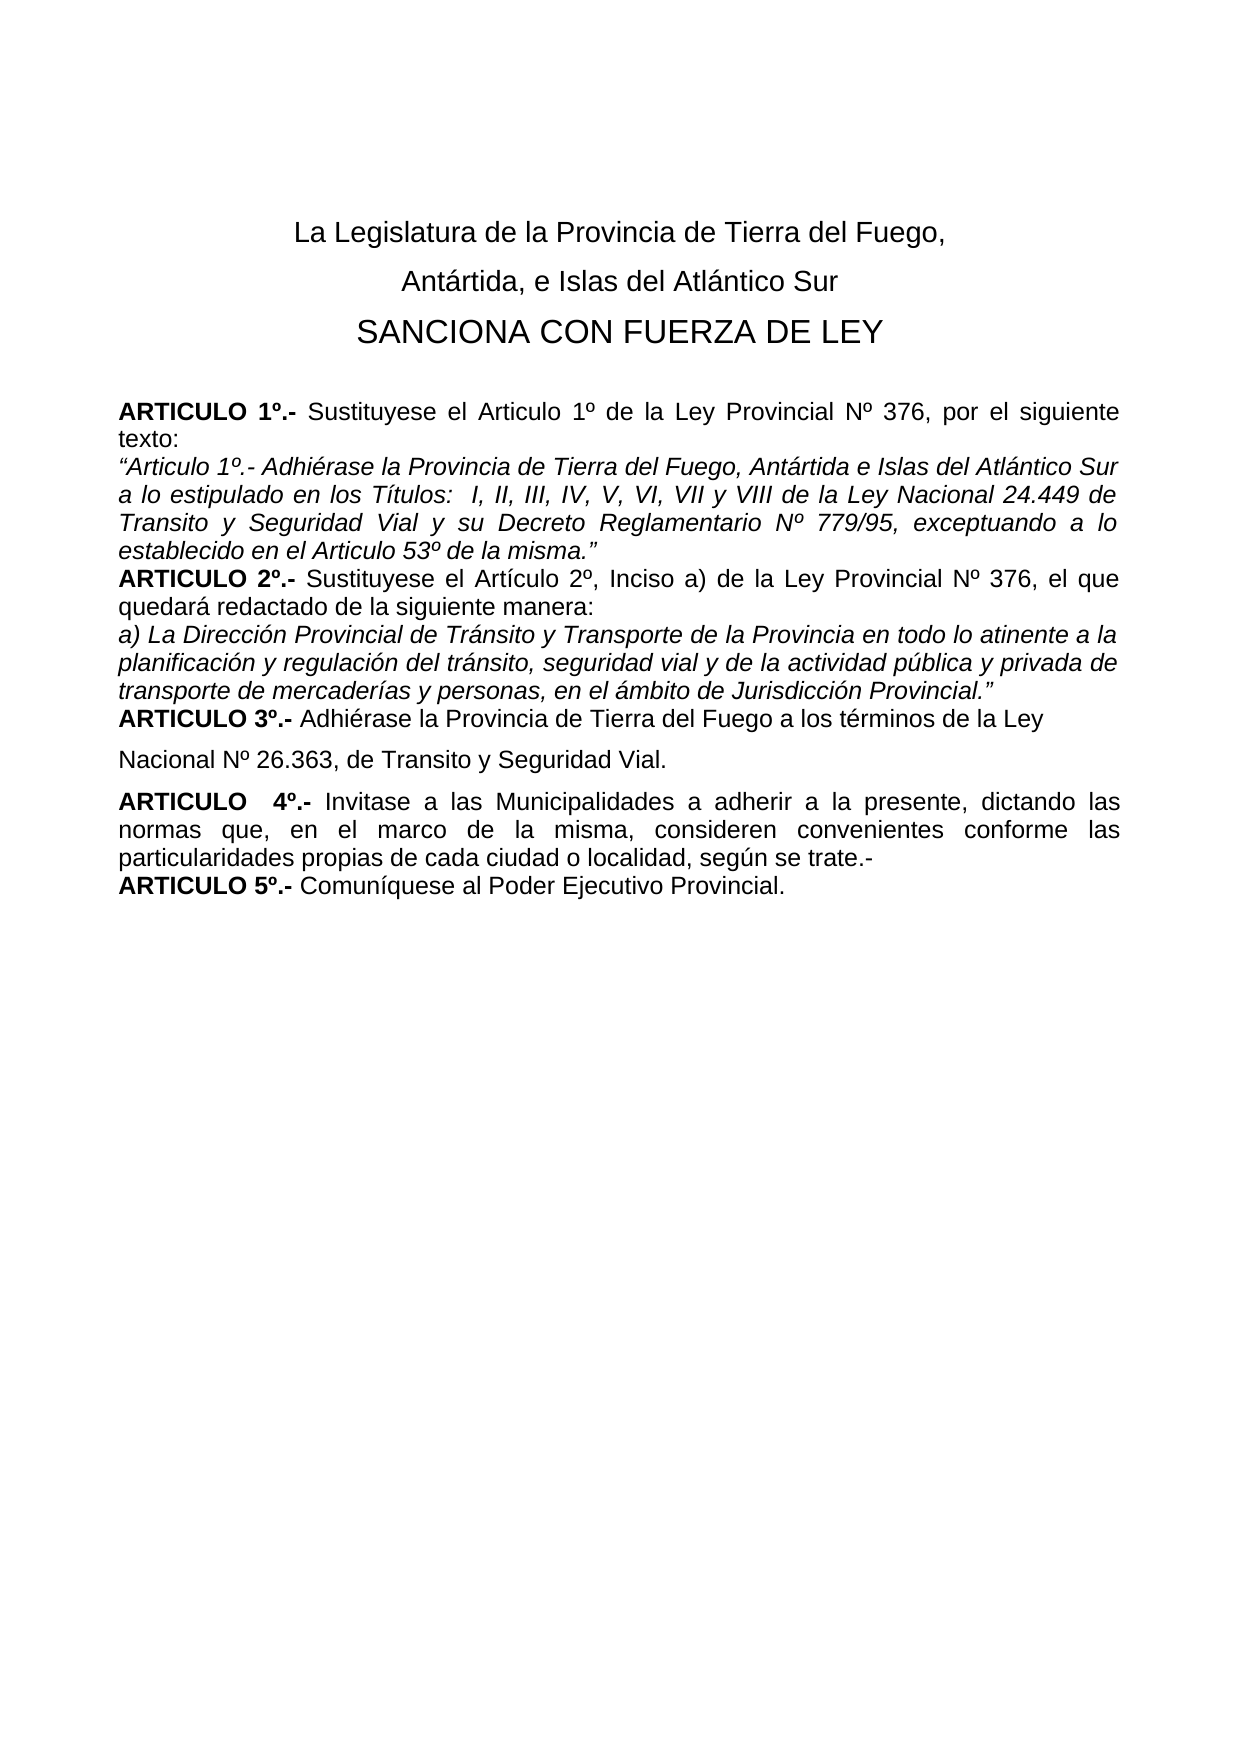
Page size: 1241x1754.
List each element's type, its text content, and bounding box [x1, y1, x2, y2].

text ARTICULO 4º.- Invitase a las Municipalidades a adherir a la presente, dictando las normas que, en el marco de la misma, consideren convenientes conforme las particularidades propias de cada ciudad o localidad, según se trate.- [118, 788, 1122, 872]
text “Articulo 1º.- Adhiérase la Provincia de Tierra del Fuego, Antártida e Islas del Atlántico Sur a lo estipulado en los Títulos: I, II, III, IV, V, VI, VII y VIII de la Ley Nacional 24.449 de Transito y Seguridad Vial y su Decreto Reglamentario Nº 779/95, exceptuando a lo establecido en el Articulo 53º de la misma.” [118, 453, 1122, 565]
text Antártida, e Islas del Atlántico Sur [118, 265, 1122, 297]
text ARTICULO 3º.- Adhiérase la Provincia de Tierra del Fuego a los términos de la Ley Nacional Nº 26.363, de Transito y Seguridad Vial. [118, 704, 1122, 774]
text La Legislatura de la Provincia de Tierra del Fuego, [118, 216, 1122, 248]
text ARTICULO 2º.- Sustituyese el Artículo 2º, Inciso a) de la Ley Provincial Nº 376, el que quedará redactado de la siguiente manera: [118, 565, 1122, 621]
text SANCIONA CON FUERZA DE LEY [118, 313, 1122, 351]
text ARTICULO 1º.- Sustituyese el Articulo 1º de la Ley Provincial Nº 376, por el siguiente texto: [118, 397, 1122, 453]
text a) La Dirección Provincial de Tránsito y Transporte de la Provincia en todo lo atinente a la planificación y regulación del tránsito, seguridad vial y de la actividad pública y privada de transporte de mercaderías y personas, en el ámbito de Jurisdicción Provincial.” [118, 621, 1122, 704]
text ARTICULO 5º.- Comuníquese al Poder Ejecutivo Provincial. [118, 872, 1122, 900]
